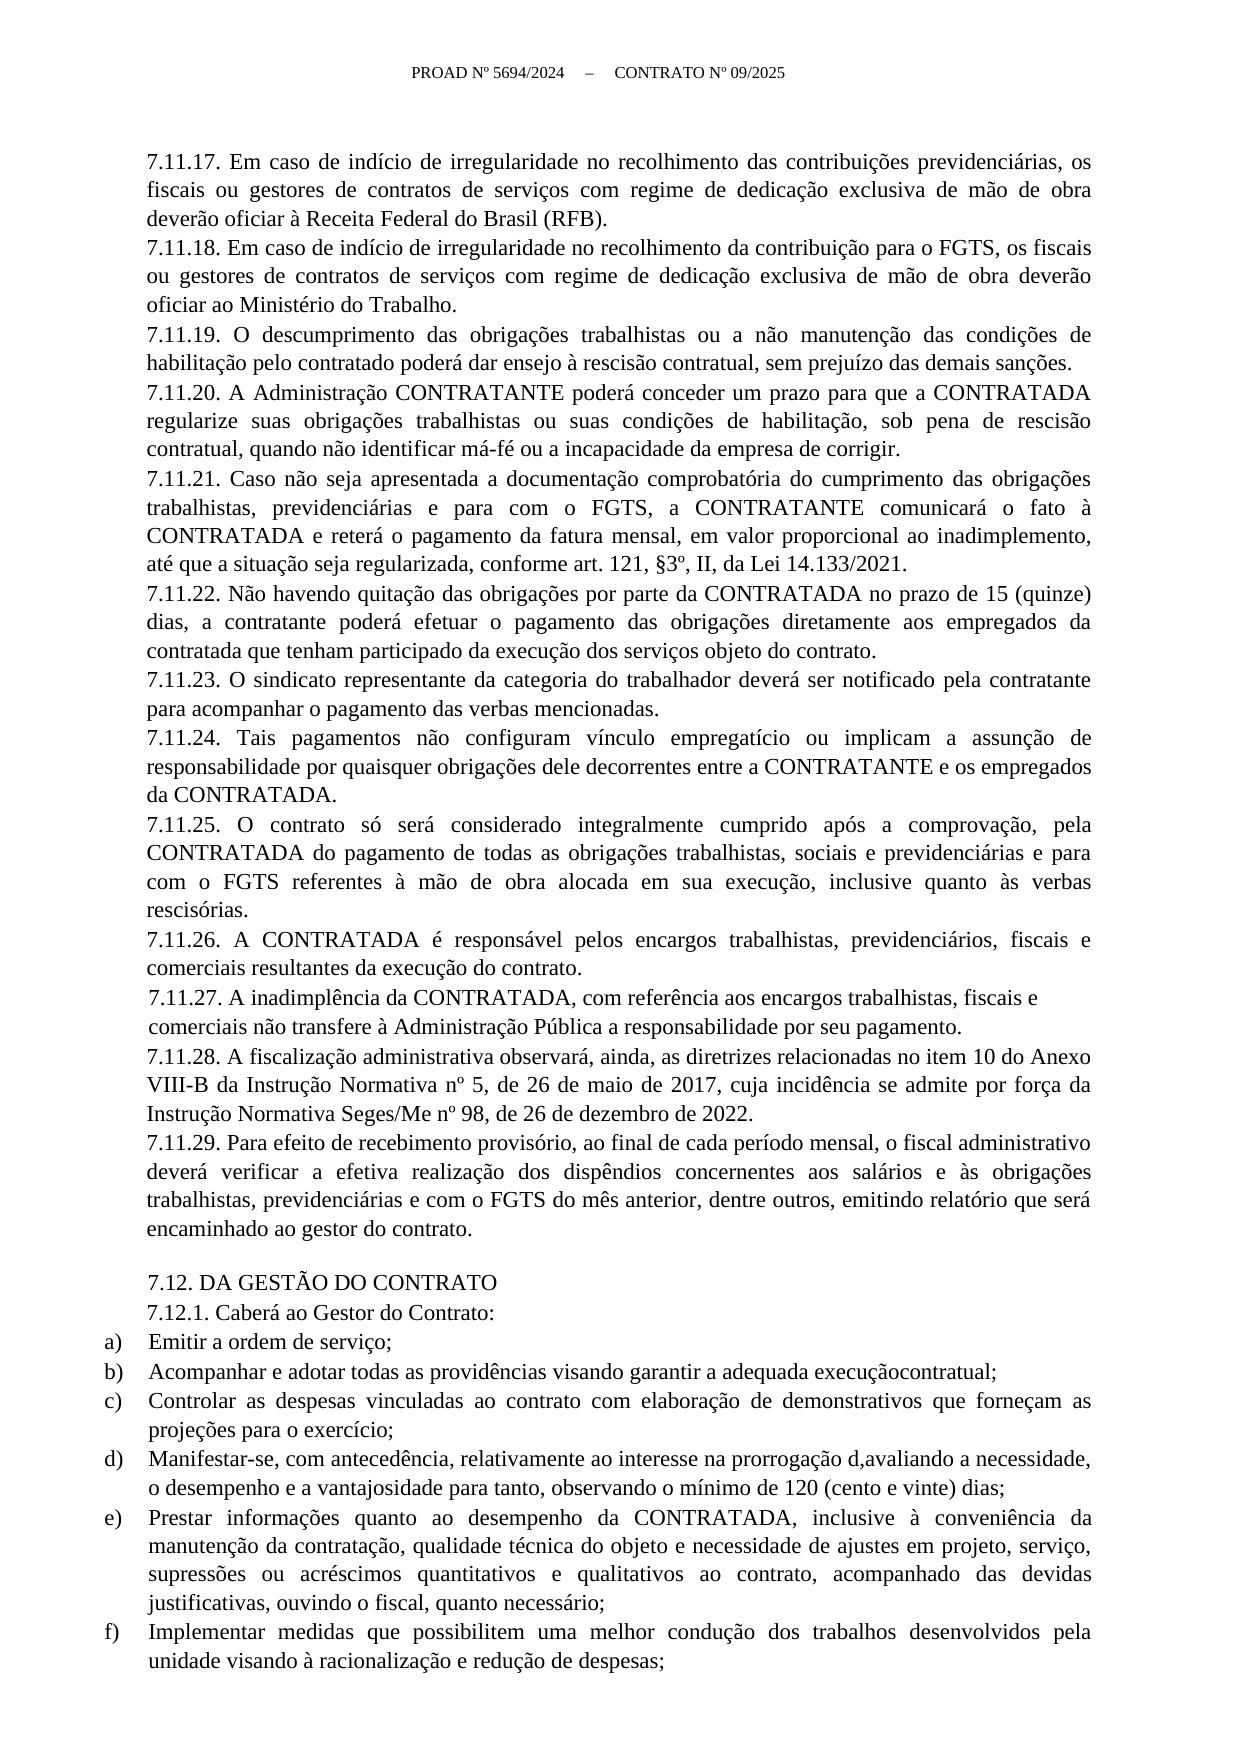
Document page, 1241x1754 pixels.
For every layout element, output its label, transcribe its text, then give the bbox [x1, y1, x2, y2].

list Implementar medidas que possibilitem uma melhor condução dos trabalhos desenvolvidos pela unidade visando à racionalização e redução de despesas; [104, 1618, 1093, 1673]
text 7.11.26. A CONTRATADA é responsável pelos encargos trabalhistas, previdenciários, fiscais e comerciais resultantes da execução do contrato. [146, 926, 1093, 981]
list Acompanhar e adotar todas as providências visando garantir a adequada execuçãocontratual; [104, 1358, 1093, 1384]
text 7.11.28. A fiscalização administrativa observará, ainda, as diretrizes relacionadas no item 10 do Anexo VIII-B da Instrução Normativa nº 5, de 26 de maio de 2017, cuja incidência se admite por força da Instrução Normativa Seges/Me nº 98, de 26 de dezembro de 2022. [146, 1043, 1093, 1126]
text 7.11.21. Caso não seja apresentada a documentação comprobatória do cumprimento das obrigações trabalhistas, previdenciárias e para com o FGTS, a CONTRATANTE comunicará o fato à CONTRATADA e reterá o pagamento da fatura mensal, em valor proporcional ao inadimplemento, até que a situação seja regularizada, conforme art. 121, §3º, II, da Lei 14.133/2021. [146, 465, 1093, 577]
text 7.11.24. Tais pagamentos não configuram vínculo empregatício ou implicam a assunção de responsabilidade por quaisquer obrigações dele decorrentes entre a CONTRATANTE e os empregados da CONTRATADA. [146, 724, 1093, 808]
text 7.11.27. A inadimplência da CONTRATADA, com referência aos encargos trabalhistas, fiscais e comerciais não transfere à Administração Pública a responsabilidade por seu pagamento. [148, 984, 1093, 1040]
text 7.11.25. O contrato só será considerado integralmente cumprido após a comprovação, pela CONTRATADA do pagamento de todas as obrigações trabalhistas, sociais e previdenciárias e para com o FGTS referentes à mão de obra alocada em sua execução, inclusive quanto às verbas rescisórias. [146, 811, 1093, 923]
text 7.11.19. O descumprimento das obrigações trabalhistas ou a não manutenção das condições de habilitação pelo contratado poderá dar ensejo à rescisão contratual, sem prejuízo das demais sanções. [146, 321, 1093, 375]
text 7.12.1. Caberá ao Gestor do Contrato: [146, 1299, 1093, 1325]
list Emitir a ordem de serviço; [104, 1328, 1093, 1355]
text 7.11.18. Em caso de indício de irregularidade no recolhimento da contribuição para o FGTS, os fiscais ou gestores de contratos de serviços com regime de dedicação exclusiva de mão de obra deverão oficiar ao Ministério do Trabalho. [146, 234, 1093, 317]
text 7.11.20. A Administração CONTRATANTE poderá conceder um prazo para que a CONTRATADA regularize suas obrigações trabalhistas ou suas condições de habilitação, sob pena de rescisão contratual, quando não identificar má-fé ou a incapacidade da empresa de corrigir. [146, 379, 1093, 462]
list Controlar as despesas vinculadas ao contrato com elaboração de demonstrativos que forneçam as projeções para o exercício; [104, 1387, 1093, 1442]
list Manifestar-se, com antecedência, relativamente ao interesse na prorrogação d,avaliando a necessidade, o desempenho e a vantajosidade para tanto, observando o mínimo de 120 (cento e vinte) dias; [104, 1446, 1093, 1500]
text 7.11.23. O sindicato representante da categoria do trabalhador deverá ser notificado pela contratante para acompanhar o pagamento das verbas mencionadas. [146, 666, 1093, 721]
text 7.11.17. Em caso de indício de irregularidade no recolhimento das contribuições previdenciárias, os fiscais ou gestores de contratos de serviços com regime de dedicação exclusiva de mão de obra deverão oficiar à Receita Federal do Brasil (RFB). [146, 148, 1093, 231]
subtitle 7.12. DA GESTÃO DO CONTRATO [147, 1269, 1093, 1296]
text 7.11.29. Para efeito de recebimento provisório, ao final de cada período mensal, o fiscal administrativo deverá verificar a efetiva realização dos dispêndios concernentes aos salários e às obrigações trabalhistas, previdenciárias e com o FGTS do mês anterior, dentre outros, emitindo relatório que será encaminhado ao gestor do contrato. [146, 1129, 1093, 1241]
list Prestar informações quanto ao desempenho da CONTRATADA, inclusive à conveniência da manutenção da contratação, qualidade técnica do objeto e necessidade de ajustes em projeto, serviço, supressões ou acréscimos quantitativos e qualitativos ao contrato, acompanhado das devidas justificativas, ouvindo o fiscal, quanto necessário; [104, 1503, 1093, 1615]
text 7.11.22. Não havendo quitação das obrigações por parte da CONTRATADA no prazo de 15 (quinze) dias, a contratante poderá efetuar o pagamento das obrigações diretamente aos empregados da contratada que tenham participado da execução dos serviços objeto do contrato. [146, 580, 1093, 663]
